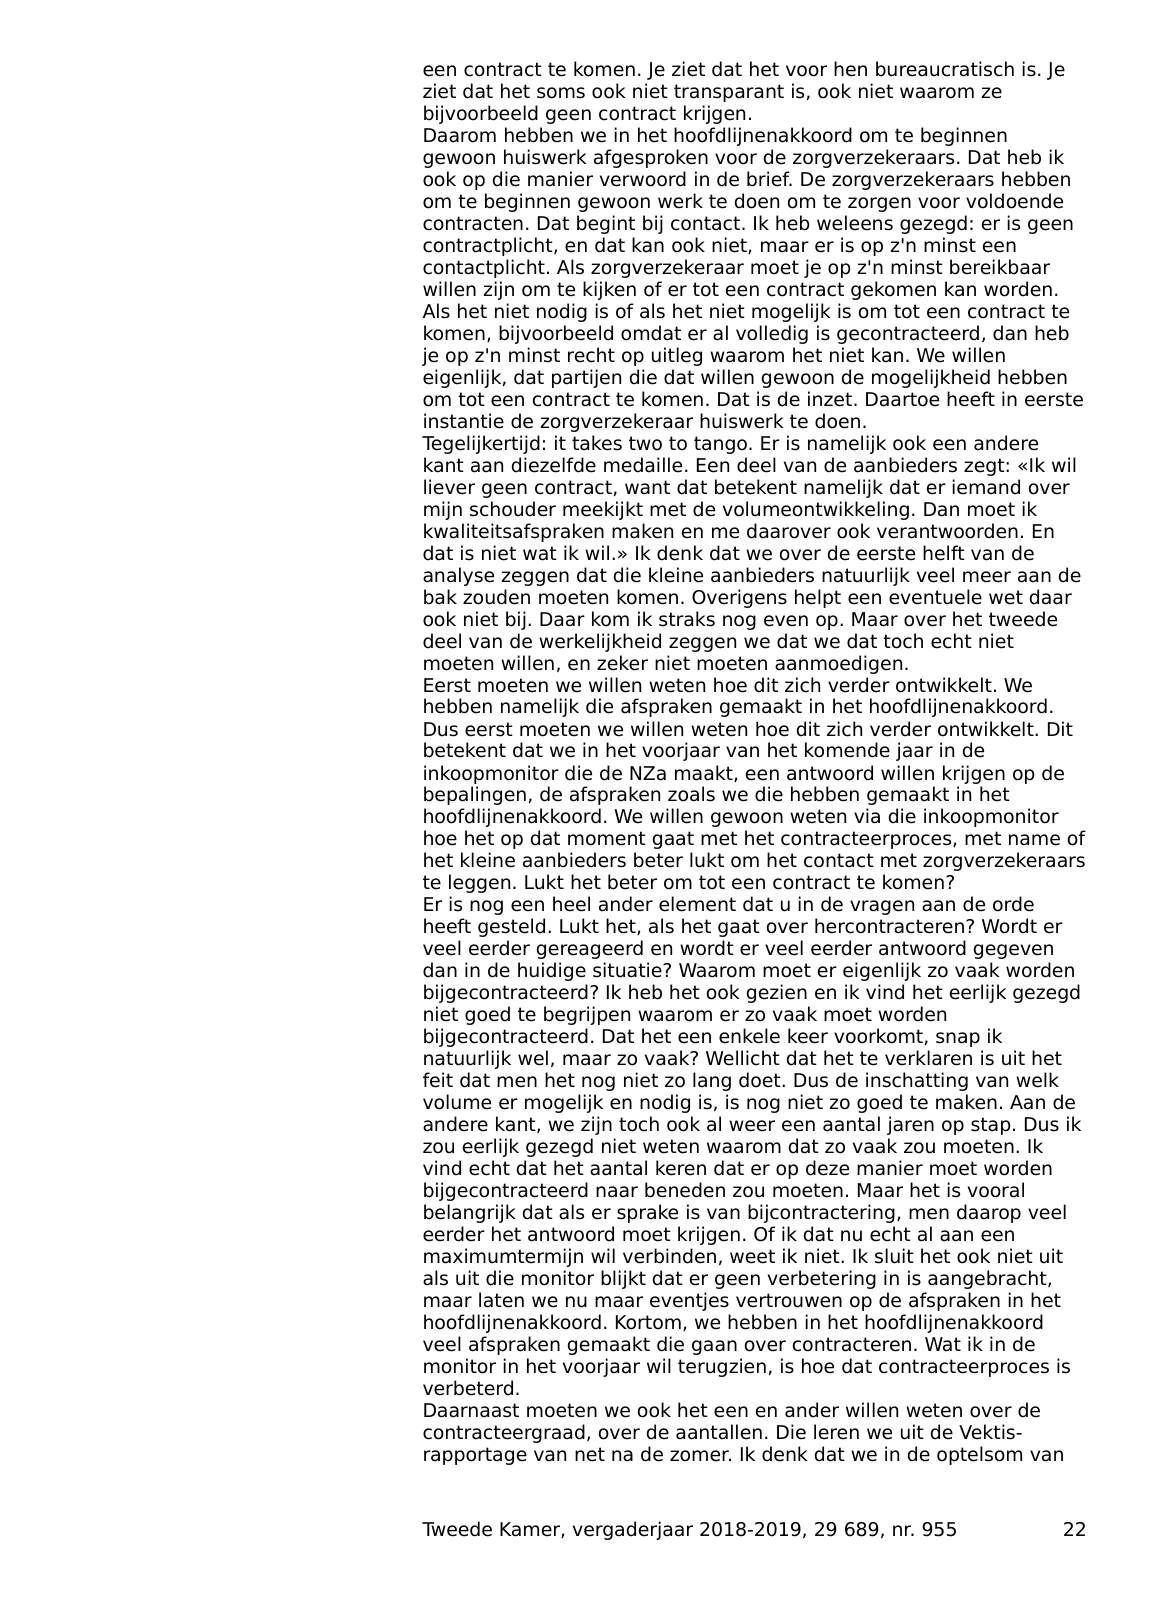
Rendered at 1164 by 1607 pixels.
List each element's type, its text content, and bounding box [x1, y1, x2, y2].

text Daarnaast moeten we ook het een en ander willen weten over de contracteergraad, over de aantallen. Die leren we uit de Vektis-rapportage van net na de zomer. Ik denk dat we in de optelsom van [422, 1400, 1087, 1466]
text Tegelijkertijd: it takes two to tango. Er is namelijk ook een andere kant aan diezelfde medaille. Een deel van de aanbieders zegt: «Ik wil liever geen contract, want dat betekent namelijk dat er iemand over mijn schouder meekijkt met de volumeontwikkeling. Dan moet ik kwaliteitsafspraken maken en me daarover ook verantwoorden. En dat is niet wat ik wil.» Ik denk dat we over de eerste helft van de analyse zeggen dat die kleine aanbieders natuurlijk veel meer aan de bak zouden moeten komen. Overigens helpt een eventuele wet daar ook niet bij. Daar kom ik straks nog even op. Maar over het tweede deel van de werkelijkheid zeggen we dat we dat toch echt niet moeten willen, en zeker niet moeten aanmoedigen. [422, 433, 1087, 674]
text Er is nog een heel ander element dat u in de vragen aan de orde heeft gesteld. Lukt het, als het gaat over hercontracteren? Wordt er veel eerder gereageerd en wordt er veel eerder antwoord gegeven dan in de huidige situatie? Waarom moet er eigenlijk zo vaak worden bijgecontracteerd? Ik heb het ook gezien en ik vind het eerlijk gezegd niet goed te begrijpen waarom er zo vaak moet worden bijgecontracteerd. Dat het een enkele keer voorkomt, snap ik natuurlijk wel, maar zo vaak? Wellicht dat het te verklaren is uit het feit dat men het nog niet zo lang doet. Dus de inschatting van welk volume er mogelijk en nodig is, is nog niet zo goed te maken. Aan de andere kant, we zijn toch ook al weer een aantal jaren op stap. Dus ik zou eerlijk gezegd niet weten waarom dat zo vaak zou moeten. Ik vind echt dat het aantal keren dat er op deze manier moet worden bijgecontracteerd naar beneden zou moeten. Maar het is vooral belangrijk dat als er sprake is van bijcontractering, men daarop veel eerder het antwoord moet krijgen. Of ik dat nu echt al aan een maximumtermijn wil verbinden, weet ik niet. Ik sluit het ook niet uit als uit die monitor blijkt dat er geen verbetering in is aangebracht, maar laten we nu maar eventjes vertrouwen op de afspraken in het hoofdlijnenakkoord. Kortom, we hebben in het hoofdlijnenakkoord veel afspraken gemaakt die gaan over contracteren. Wat ik in de monitor in het voorjaar wil terugzien, is hoe dat contracteerproces is verbeterd. [422, 894, 1087, 1400]
text een contract te komen. Je ziet dat het voor hen bureaucratisch is. Je ziet dat het soms ook niet transparant is, ook niet waarom ze bijvoorbeeld geen contract krijgen. [422, 59, 1087, 125]
text Eerst moeten we willen weten hoe dit zich verder ontwikkelt. We hebben namelijk die afspraken gemaakt in het hoofdlijnenakkoord. Dus eerst moeten we willen weten hoe dit zich verder ontwikkelt. Dit betekent dat we in het voorjaar van het komende jaar in de inkoopmonitor die de NZa maakt, een antwoord willen krijgen op de bepalingen, de afspraken zoals we die hebben gemaakt in het hoofdlijnenakkoord. We willen gewoon weten via die inkoopmonitor hoe het op dat moment gaat met het contracteerproces, met name of het kleine aanbieders beter lukt om het contact met zorgverzekeraars te leggen. Lukt het beter om tot een contract te komen? [422, 674, 1087, 894]
text Daarom hebben we in het hoofdlijnenakkoord om te beginnen gewoon huiswerk afgesproken voor de zorgverzekeraars. Dat heb ik ook op die manier verwoord in de brief. De zorgverzekeraars hebben om te beginnen gewoon werk te doen om te zorgen voor voldoende contracten. Dat begint bij contact. Ik heb weleens gezegd: er is geen contractplicht, en dat kan ook niet, maar er is op z'n minst een contactplicht. Als zorgverzekeraar moet je op z'n minst bereikbaar willen zijn om te kijken of er tot een contract gekomen kan worden. Als het niet nodig is of als het niet mogelijk is om tot een contract te komen, bijvoorbeeld omdat er al volledig is gecontracteerd, dan heb je op z'n minst recht op uitleg waarom het niet kan. We willen eigenlijk, dat partijen die dat willen gewoon de mogelijkheid hebben om tot een contract te komen. Dat is de inzet. Daartoe heeft in eerste instantie de zorgverzekeraar huiswerk te doen. [422, 125, 1087, 433]
